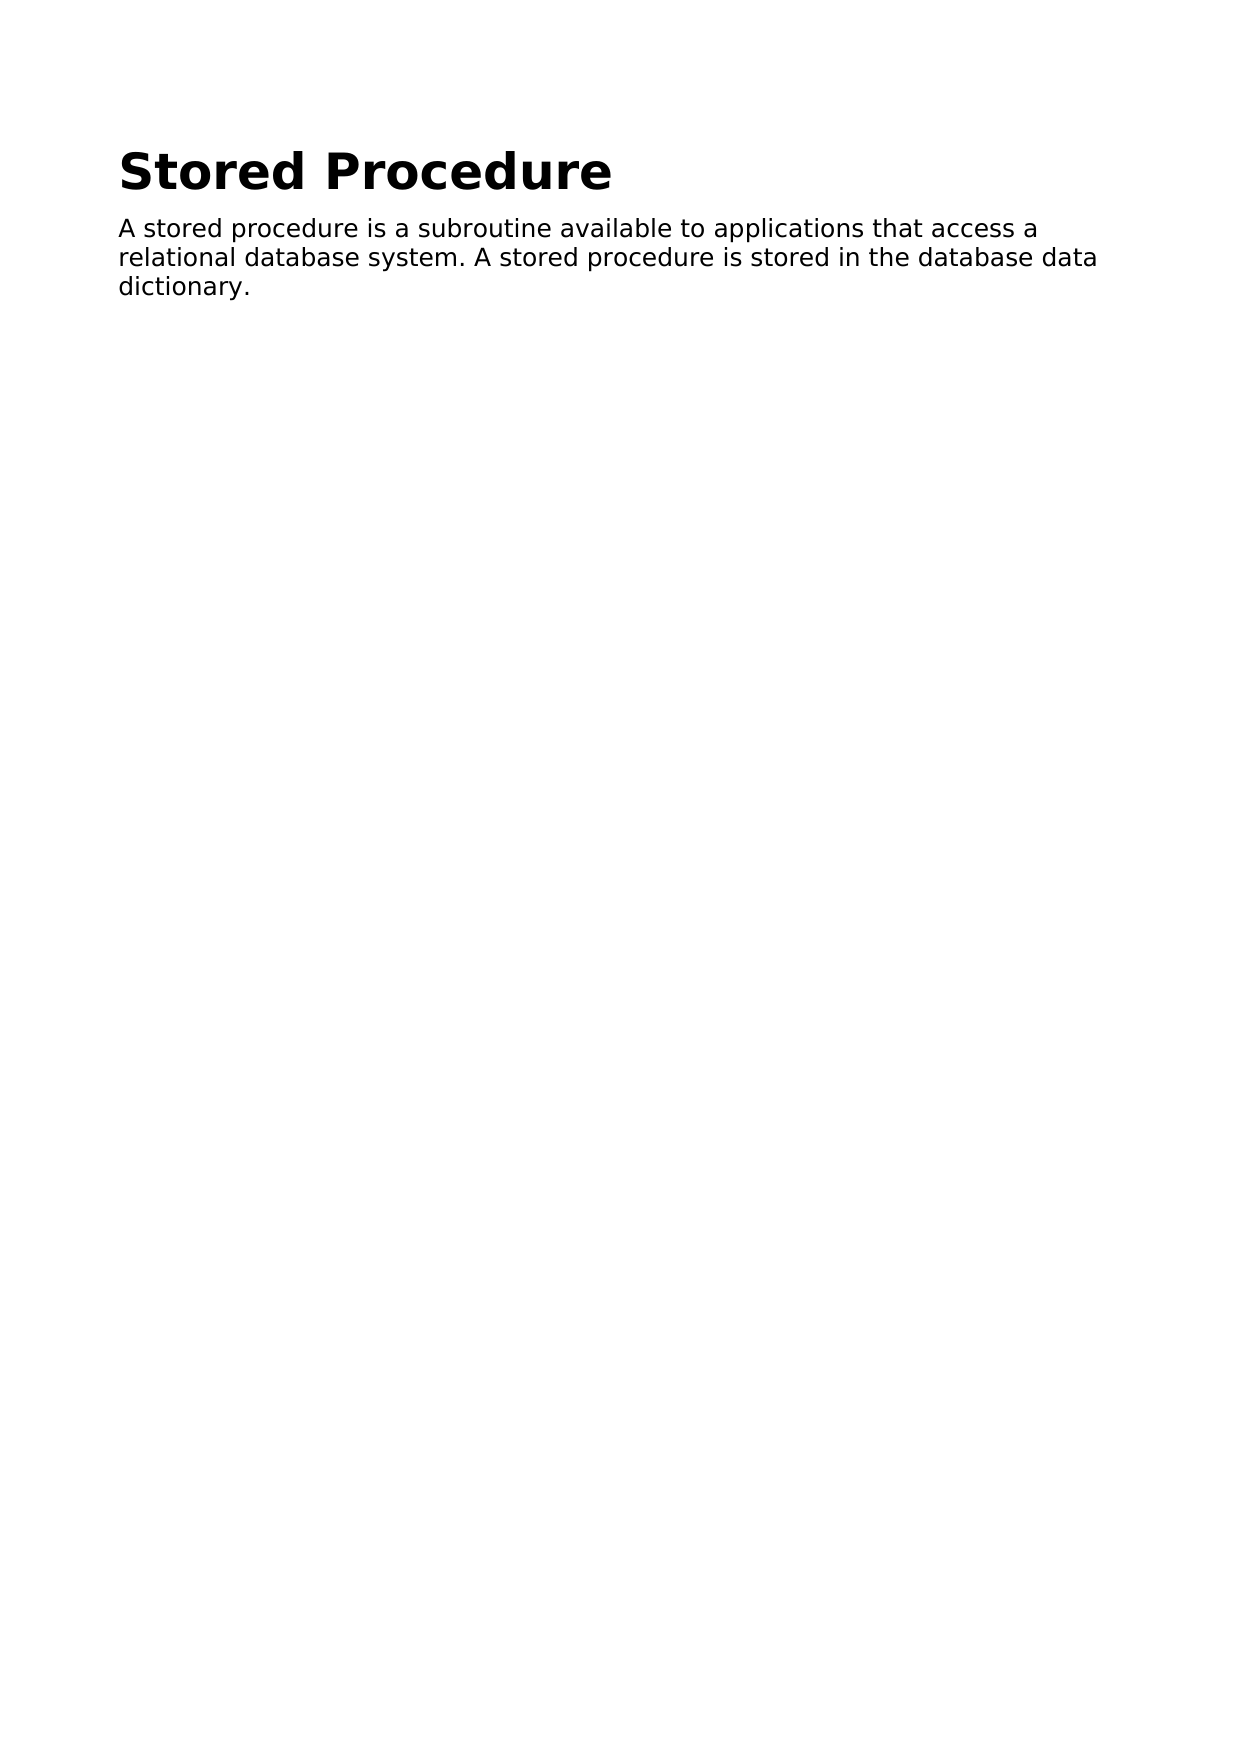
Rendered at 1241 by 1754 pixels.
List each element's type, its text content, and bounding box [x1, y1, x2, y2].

text A stored procedure is a subroutine available to applications that access a relational database system. A stored procedure is stored in the database data dictionary. [118, 214, 1122, 301]
subtitle Stored Procedure [118, 143, 1122, 201]
